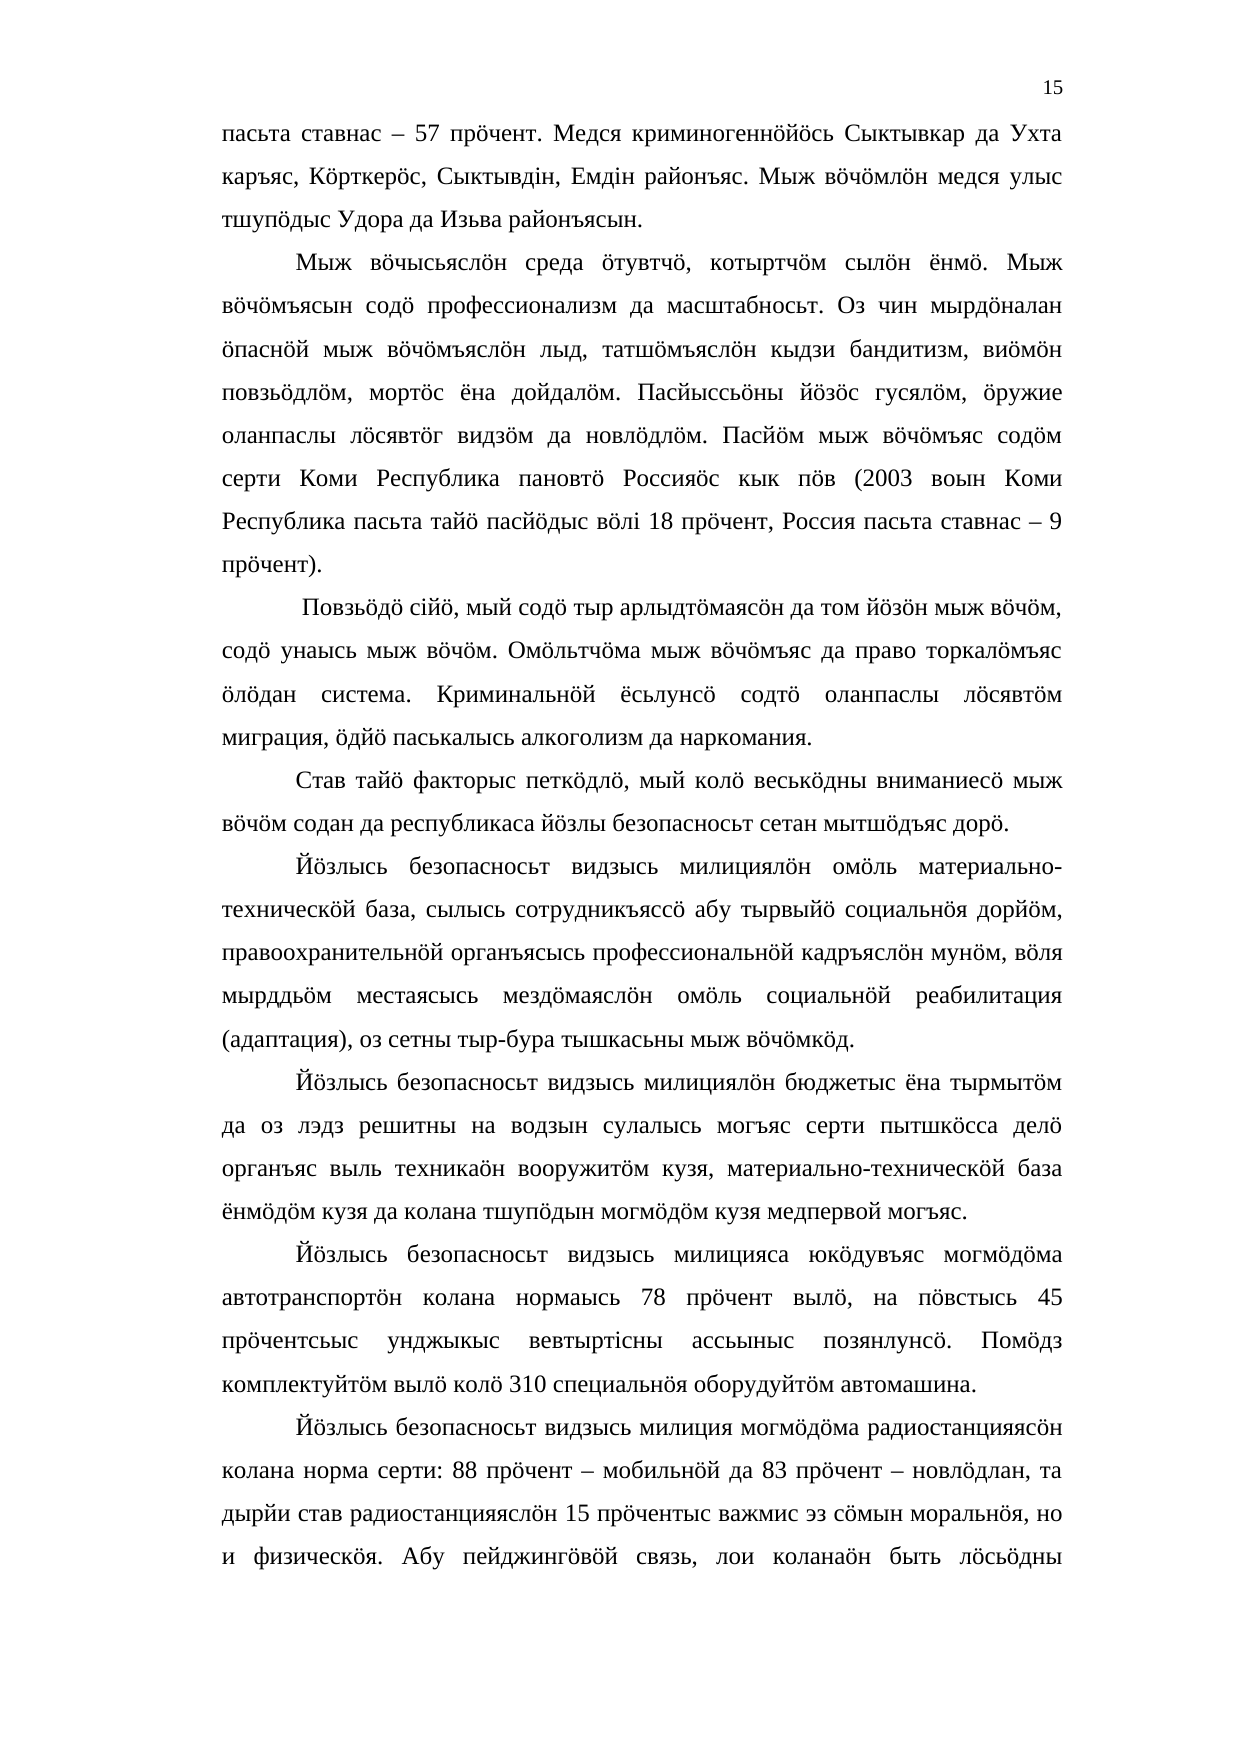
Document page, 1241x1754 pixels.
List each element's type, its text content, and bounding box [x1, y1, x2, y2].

text Став тайö факторыс петкöдлö, мый колö веськöдны вниманиесö мыж вöчöм содан да республикаса йöзлы безопасносьт сетан мытшöдъяс дорö. [222, 765, 1063, 837]
text Йöзлысь безопасносьт видзысь милицияса юкöдувъяс могмöдöма автотранспортöн колана нормаысь 78 прöчент вылö, на пöвстысь 45 прöчентсьыс унджыкыс вевтыртiсны ассьыныс позянлунсö. Помöдз комплектуйтöм вылö колö 310 специальнöя оборудуйтöм автомашина. [222, 1239, 1063, 1397]
text пасьта ставнас – 57 прöчент. Медся криминогеннöйöсь Сыктывкар да Ухта каръяс, Кöрткерöс, Сыктывдiн, Емдiн районъяс. Мыж вöчöмлöн медся улыс тшупöдыс Удора да Изьва районъясын. [222, 118, 1063, 233]
text Йöзлысь безопасносьт видзысь милициялöн бюджетыс ёна тырмытöм да оз лэдз решитны на водзын сулалысь могъяс серти пытшкöсса делö органъяс выль техникаöн вооружитöм кузя, материально-техническöй база ёнмöдöм кузя да колана тшупöдын могмöдöм кузя медпервой могъяс. [222, 1067, 1063, 1225]
text Мыж вöчысьяслöн среда öтувтчö, котыртчöм сылöн ёнмö. Мыж вöчöмъясын содö профессионализм да масштабносьт. Оз чин мырдöналан öпаснöй мыж вöчöмъяслöн лыд, татшöмъяслöн кыдзи бандитизм, виöмöн повзьöдлöм, мортöс ёна дойдалöм. Пасйыссьöны йöзöс гусялöм, öружие оланпаслы лöсявтöг видзöм да новлöдлöм. Пасйöм мыж вöчöмъяс содöм серти Коми Республика пановтö Россияöс кык пöв (2003 воын Коми Республика пасьта тайö пасйöдыс вöлi 18 прöчент, Россия пасьта ставнас – 9 прöчент). [222, 247, 1063, 578]
text Йöзлысь безопасносьт видзысь милиция могмöдöма радиостанцияясöн колана норма серти: 88 прöчент – мобильнöй да 83 прöчент – новлöдлан, та дырйи став радиостанцияяслöн 15 прöчентыс важмис эз сöмын моральнöя, но и физическöя. Абу пейджингöвöй связь, лои коланаöн быть лöсьöдны [222, 1412, 1063, 1570]
text Повзьöдö сiйö, мый содö тыр арлыдтöмаясöн да том йöзöн мыж вöчöм, содö унаысь мыж вöчöм. Омöльтчöма мыж вöчöмъяс да право торкалöмъяс öлöдан система. Криминальнöй ёсьлунсö содтö оланпаслы лöсявтöм миграция, öдйö паськалысь алкоголизм да наркомания. [222, 592, 1063, 751]
text Йöзлысь безопасносьт видзысь милициялöн омöль материально-техническöй база, сылысь сотрудникъяссö абу тырвыйö социальнöя дорйöм, правоохранительнöй органъясысь профессиональнöй кадръяслöн мунöм, вöля мырддьöм местаясысь мездöмаяслöн омöль социальнöй реабилитация (адаптация), оз сетны тыр-бура тышкасьны мыж вöчöмкöд. [222, 851, 1063, 1052]
